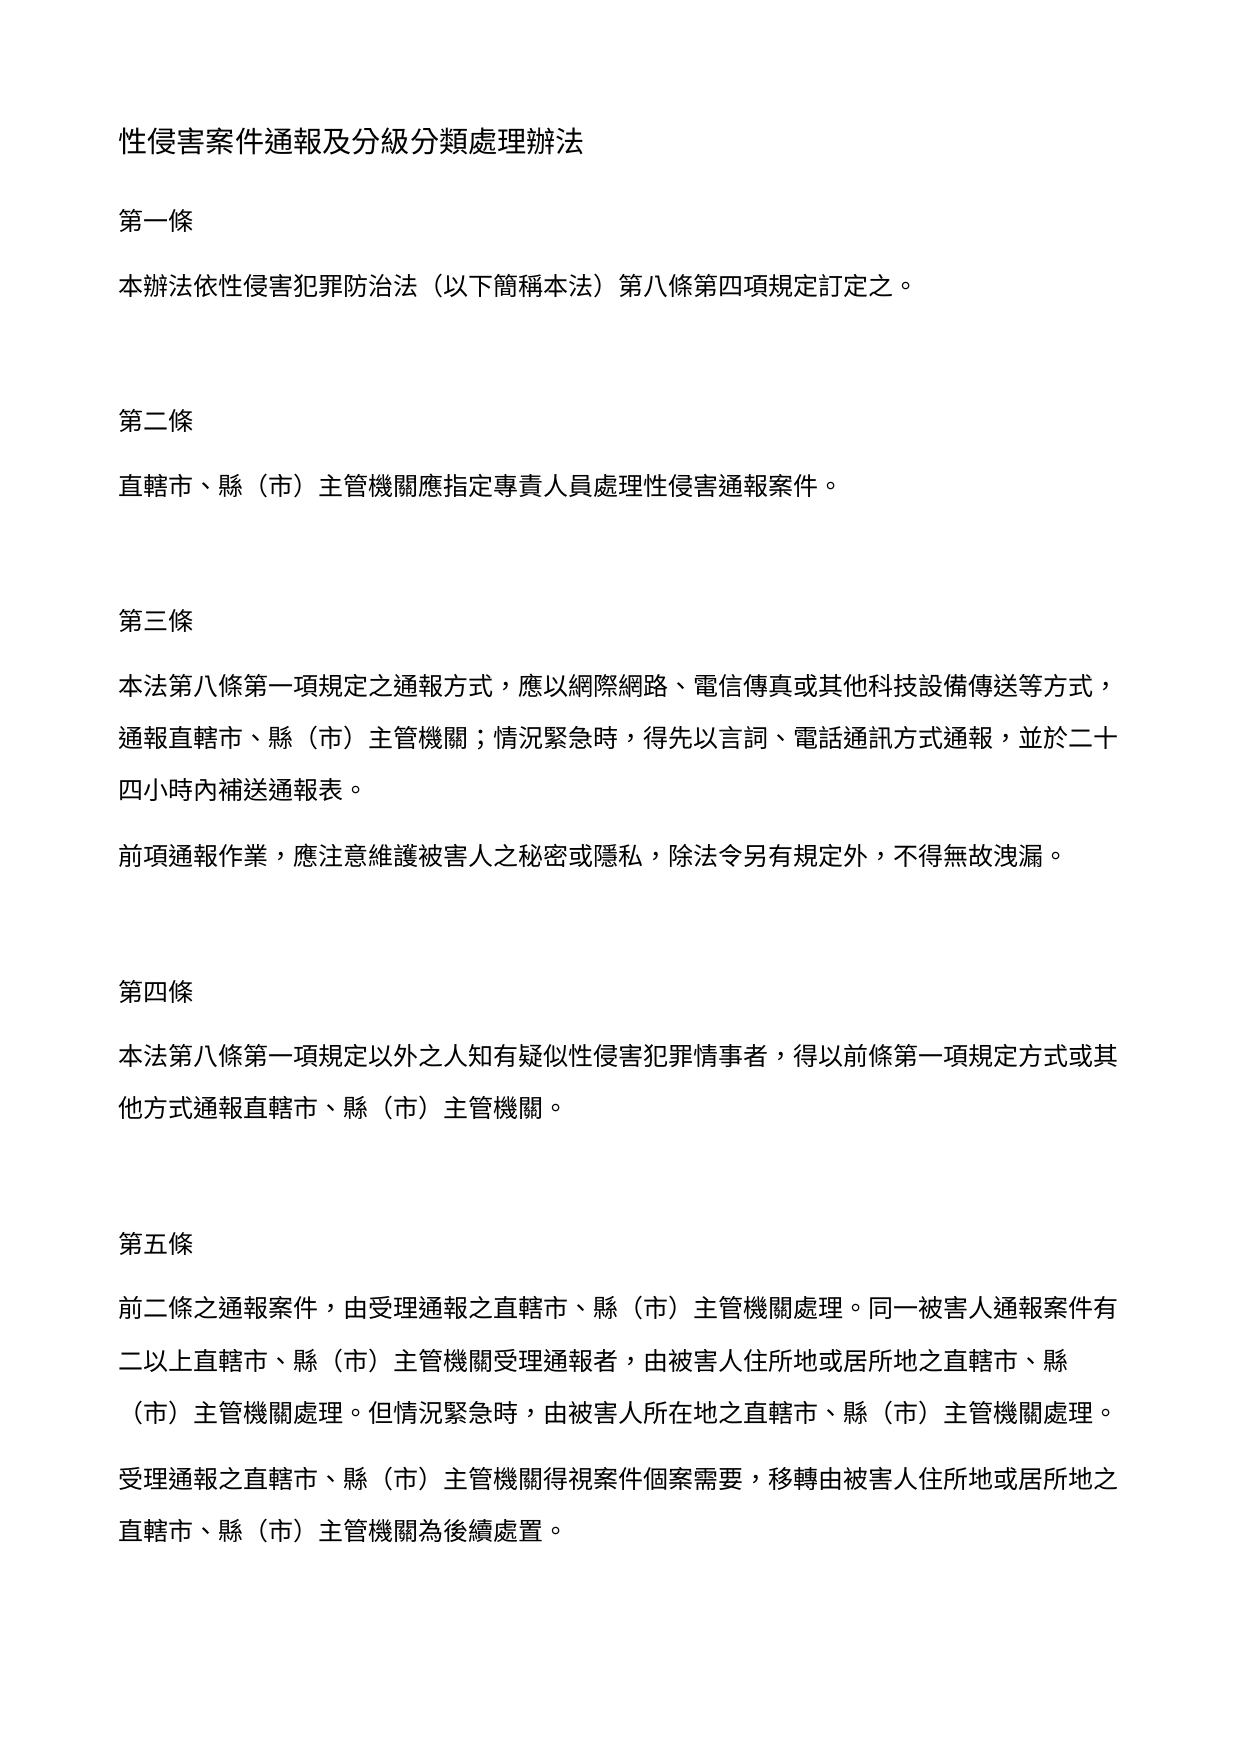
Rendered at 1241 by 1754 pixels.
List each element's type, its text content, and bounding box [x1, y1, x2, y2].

text 前二條之通報案件，由受理通報之直轄市、縣（市）主管機關處理。同一被害人通報案件有二以上直轄市、縣（市）主管機關受理通報者，由被害人住所地或居所地之直轄市、縣（市）主管機關處理。但情況緊急時，由被害人所在地之直轄市、縣（市）主管機關處理。 [118, 1273, 1122, 1429]
text 第四條 [118, 954, 1122, 1006]
text 第一條 [118, 183, 1122, 236]
text 受理通報之直轄市、縣（市）主管機關得視案件個案需要，移轉由被害人住所地或居所地之直轄市、縣（市）主管機關為後續處置。 [118, 1444, 1122, 1548]
text 前項通報作業，應注意維護被害人之秘密或隱私，除法令另有規定外，不得無故洩漏。 [118, 821, 1122, 873]
text 第三條 [118, 583, 1122, 636]
text 性侵害案件通報及分級分類處理辦法 [118, 118, 1122, 160]
text 本辦法依性侵害犯罪防治法（以下簡稱本法）第八條第四項規定訂定之。 [118, 250, 1122, 302]
text 直轄市、縣（市）主管機關應指定專責人員處理性侵害通報案件。 [118, 450, 1122, 502]
text 第二條 [118, 383, 1122, 436]
text 本法第八條第一項規定以外之人知有疑似性侵害犯罪情事者，得以前條第一項規定方式或其他方式通報直轄市、縣（市）主管機關。 [118, 1021, 1122, 1125]
text 本法第八條第一項規定之通報方式，應以網際網路、電信傳真或其他科技設備傳送等方式，通報直轄市、縣（市）主管機關；情況緊急時，得先以言詞、電話通訊方式通報，並於二十四小時內補送通報表。 [118, 650, 1122, 806]
text 第五條 [118, 1206, 1122, 1258]
